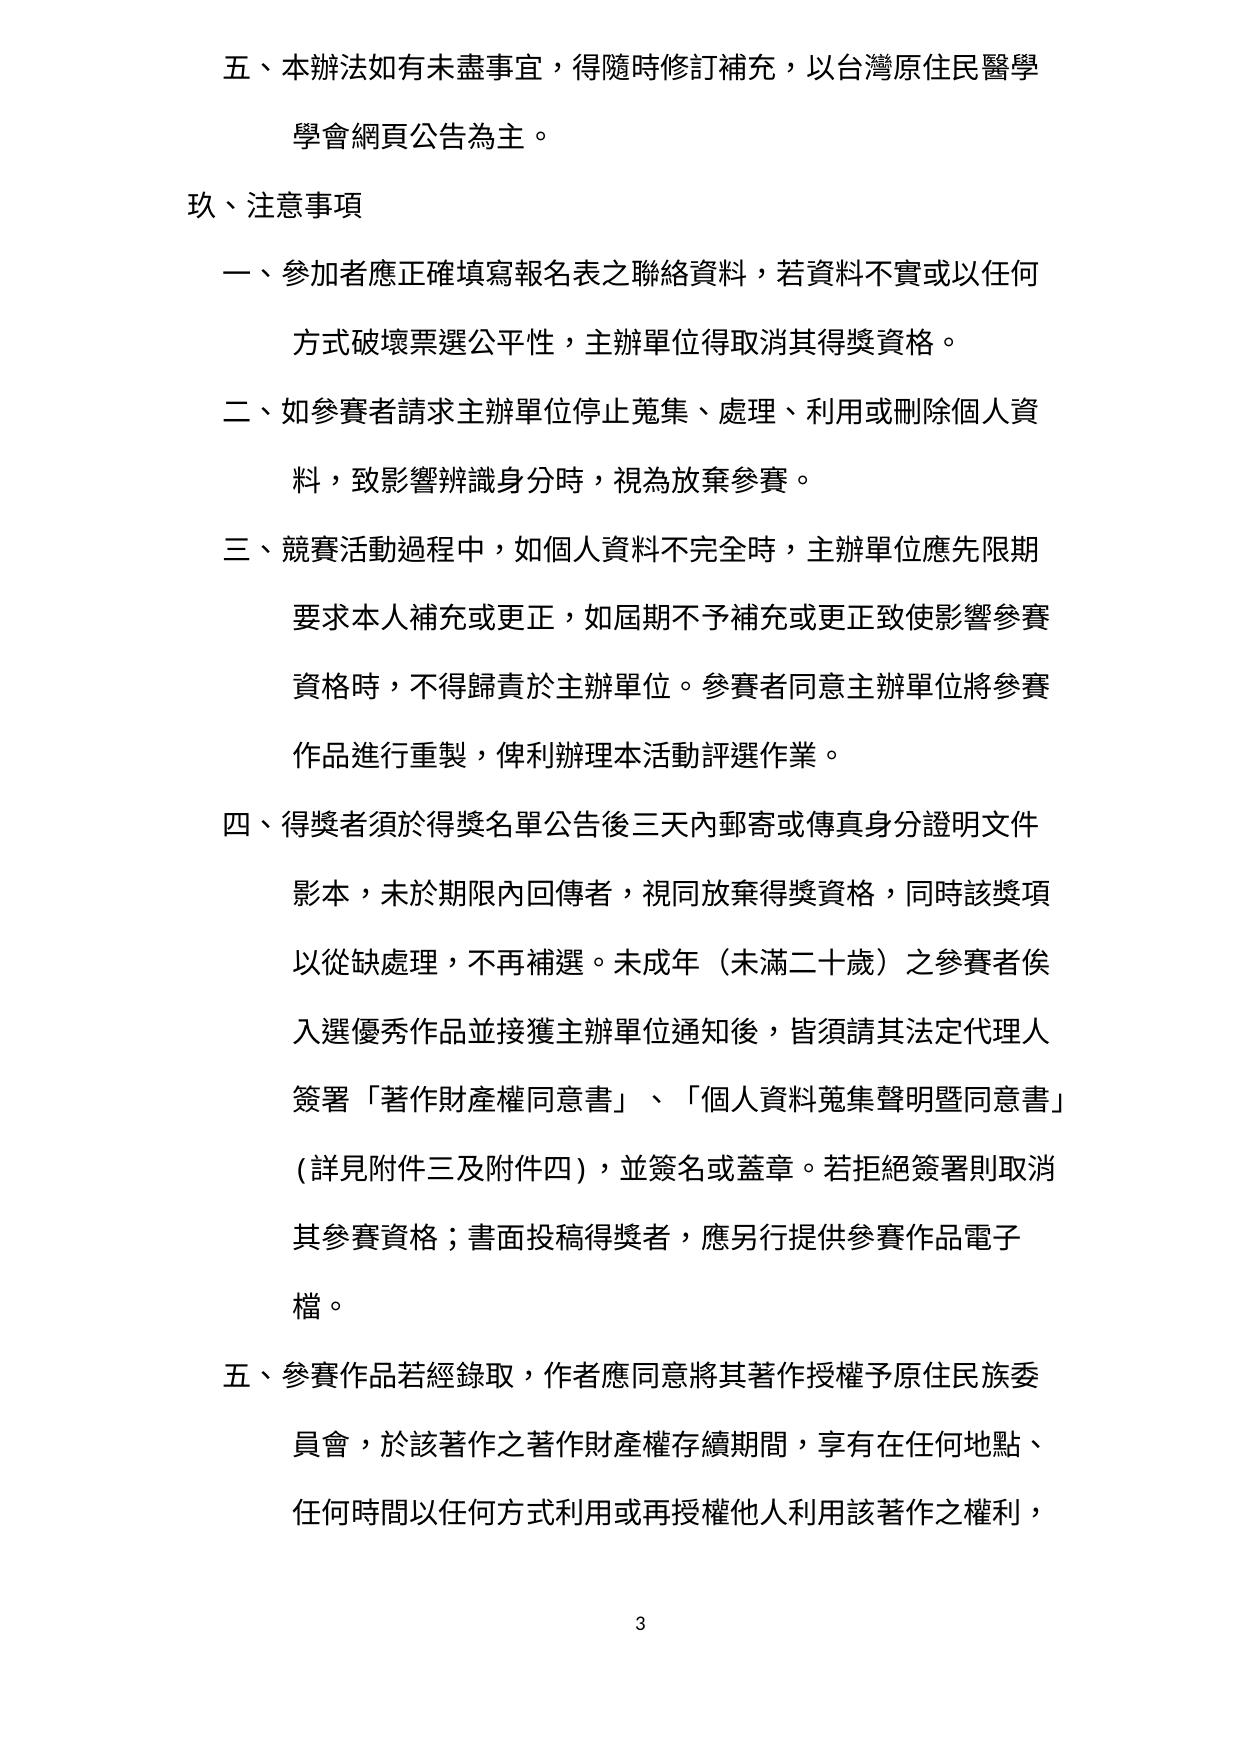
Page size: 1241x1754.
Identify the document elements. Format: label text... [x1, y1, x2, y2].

text 以從缺處理，不再補選。未成年（未滿二十歲）之參賽者俟 [187, 919, 1093, 981]
text 方式破壞票選公平性，主辦單位得取消其得獎資格。 [187, 299, 1093, 362]
text 五、參賽作品若經錄取，作者應同意將其著作授權予原住民族委 [187, 1332, 1093, 1394]
text 要求本人補充或更正，如屆期不予補充或更正致使影響參賽 [187, 574, 1093, 637]
text 三、競賽活動過程中，如個人資料不完全時，主辦單位應先限期 [187, 506, 1093, 568]
text 二、如參賽者請求主辦單位停止蒐集、處理、利用或刪除個人資 [187, 368, 1093, 431]
text 玖、注意事項 [187, 162, 1093, 224]
text 影本，未於期限內回傳者，視同放棄得獎資格，同時該獎項 [187, 850, 1093, 912]
text 資格時，不得歸責於主辦單位。參賽者同意主辦單位將參賽 [187, 643, 1093, 706]
text 一、參加者應正確填寫報名表之聯絡資料，若資料不實或以任何 [187, 230, 1093, 293]
text 簽署「著作財產權同意書」、「個人資料蒐集聲明暨同意書」 [187, 1057, 1093, 1119]
text 學會網頁公告為主。 [187, 93, 1093, 155]
text 五、本辦法如有未盡事宜，得隨時修訂補充，以台灣原住民醫學 [187, 24, 1093, 86]
text 其參賽資格；書面投稿得獎者，應另行提供參賽作品電子 [187, 1194, 1093, 1257]
text (詳見附件三及附件四)，並簽名或蓋章。若拒絕簽署則取消 [187, 1125, 1093, 1188]
text 員會，於該著作之著作財產權存續期間，享有在任何地點、 [187, 1401, 1093, 1463]
text 作品進行重製，俾利辦理本活動評選作業。 [187, 712, 1093, 775]
text 四、得獎者須於得獎名單公告後三天內郵寄或傳真身分證明文件 [187, 781, 1093, 844]
text 入選優秀作品並接獲主辦單位通知後，皆須請其法定代理人 [187, 988, 1093, 1050]
text 檔。 [187, 1263, 1093, 1326]
text 任何時間以任何方式利用或再授權他人利用該著作之權利， [187, 1470, 1093, 1532]
text 料，致影響辨識身分時，視為放棄參賽。 [187, 437, 1093, 499]
